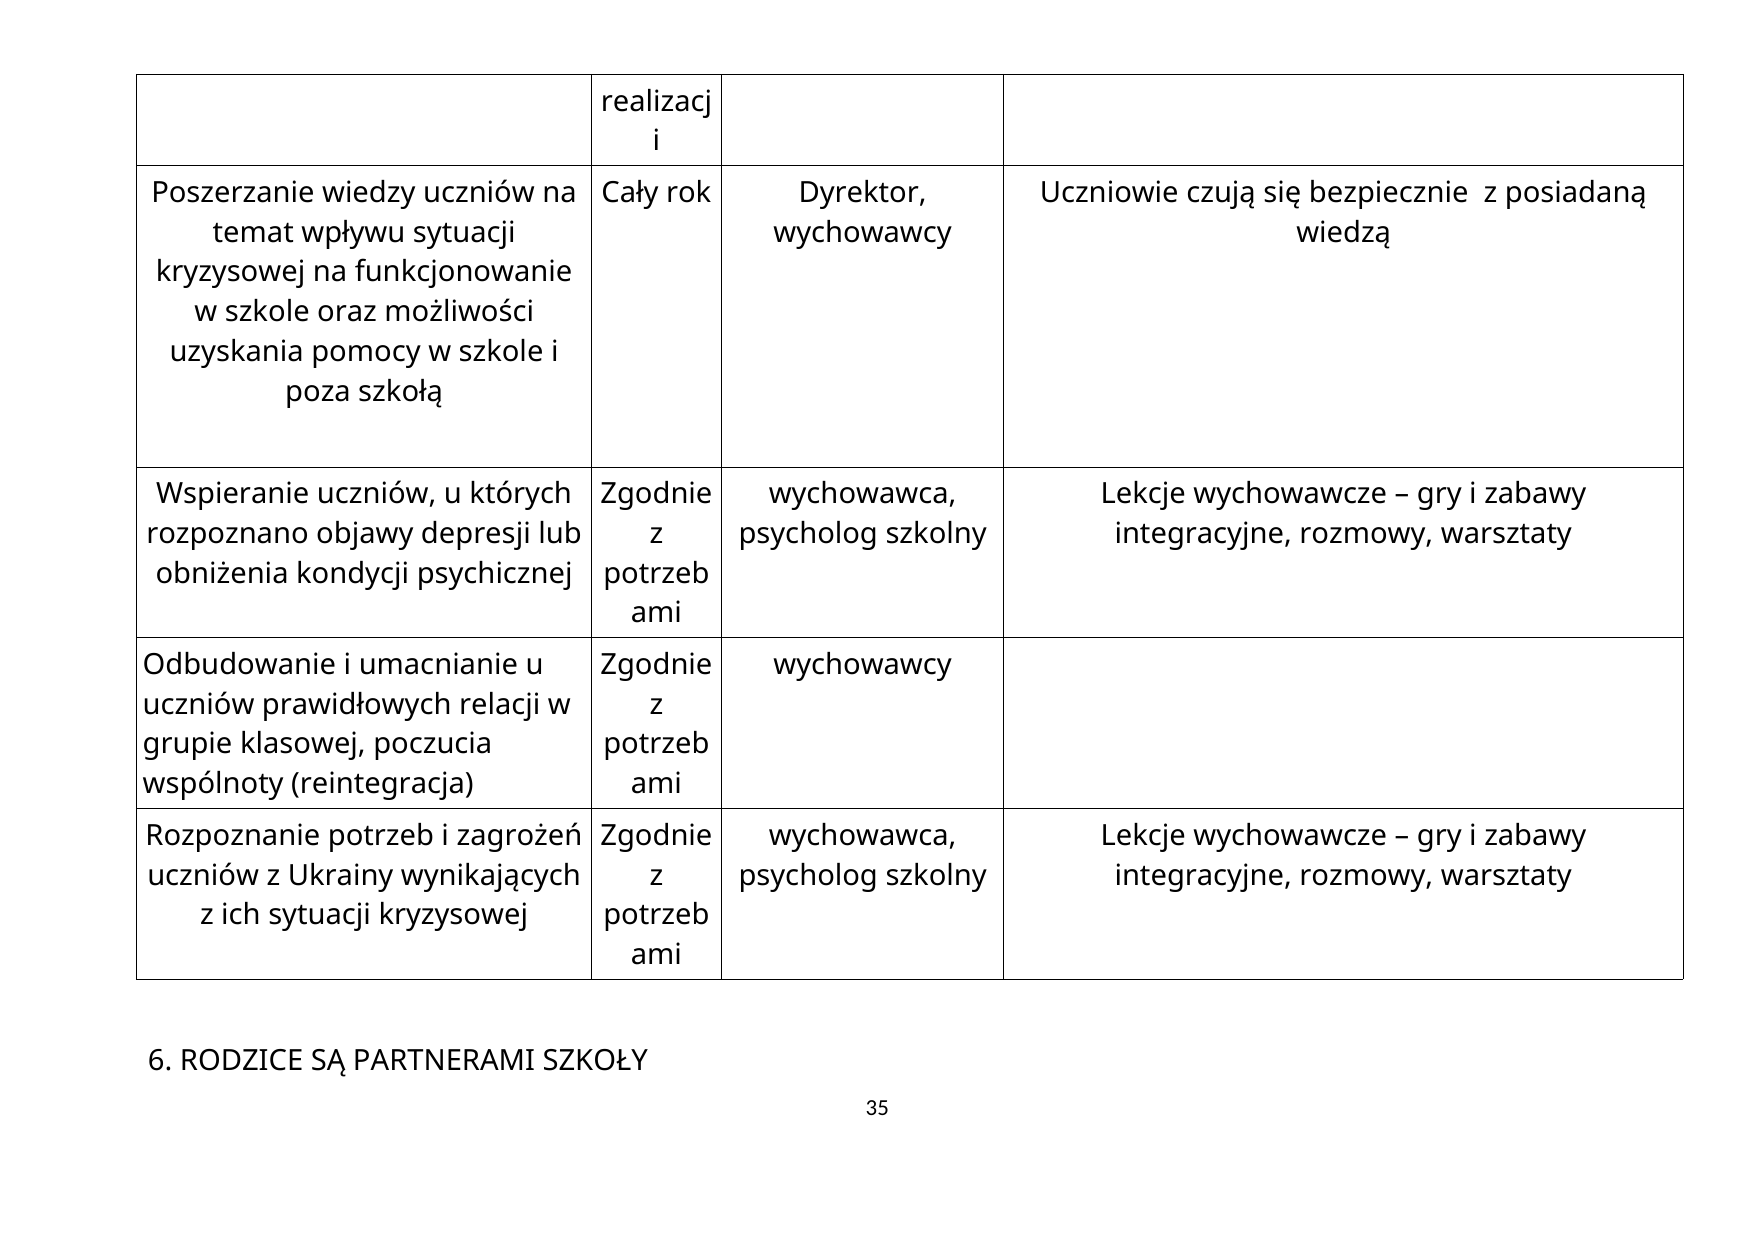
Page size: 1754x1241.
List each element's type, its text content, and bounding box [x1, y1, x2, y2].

table_cell Zgodnie z potrzebami [592, 638, 721, 808]
table_cell Odbudowanie i umacnianie u uczniów prawidłowych relacji w grupie klasowej, poczucia wspólnoty (reintegracja) [137, 638, 591, 808]
table_cell Dyrektor, wychowawcy [722, 166, 1003, 415]
table_header [722, 75, 1003, 165]
table_cell Uczniowie czują się bezpiecznie z posiadaną wiedzą [1004, 166, 1683, 415]
table_cell wychowawcy [722, 638, 1003, 808]
table_cell [592, 415, 721, 466]
table_cell Poszerzanie wiedzy uczniów na temat wpływu sytuacji kryzysowej na funkcjonowanie w szkole oraz możliwości uzyskania pomocy w szkole i poza szkołą [137, 166, 591, 415]
table_cell Rozpoznanie potrzeb i zagrożeń uczniów z Ukrainy wynikających z ich sytuacji kryzysowej [137, 809, 591, 978]
table_cell [1004, 415, 1683, 466]
table_header realizacji [592, 75, 721, 165]
table_cell Lekcje wychowawcze – gry i zabawy integracyjne, rozmowy, warsztaty [1004, 468, 1683, 637]
table_cell [722, 415, 1003, 466]
table_cell [137, 415, 591, 466]
table_cell wychowawca, psycholog szkolny [722, 468, 1003, 637]
table_header [1004, 75, 1683, 165]
table_cell Zgodnie z potrzebami [592, 468, 721, 637]
table_cell wychowawca, psycholog szkolny [722, 809, 1003, 978]
table_cell Lekcje wychowawcze – gry i zabawy integracyjne, rozmowy, warsztaty [1004, 809, 1683, 978]
text 6. RODZICE SĄ PARTNERAMI SZKOŁY [148, 1039, 1606, 1079]
table_cell Zgodnie z potrzebami [592, 809, 721, 978]
table_header [137, 75, 591, 165]
table_cell [1004, 638, 1683, 808]
table_cell Wspieranie uczniów, u których rozpoznano objawy depresji lub obniżenia kondycji psychicznej [137, 468, 591, 637]
table_cell Cały rok [592, 166, 721, 415]
